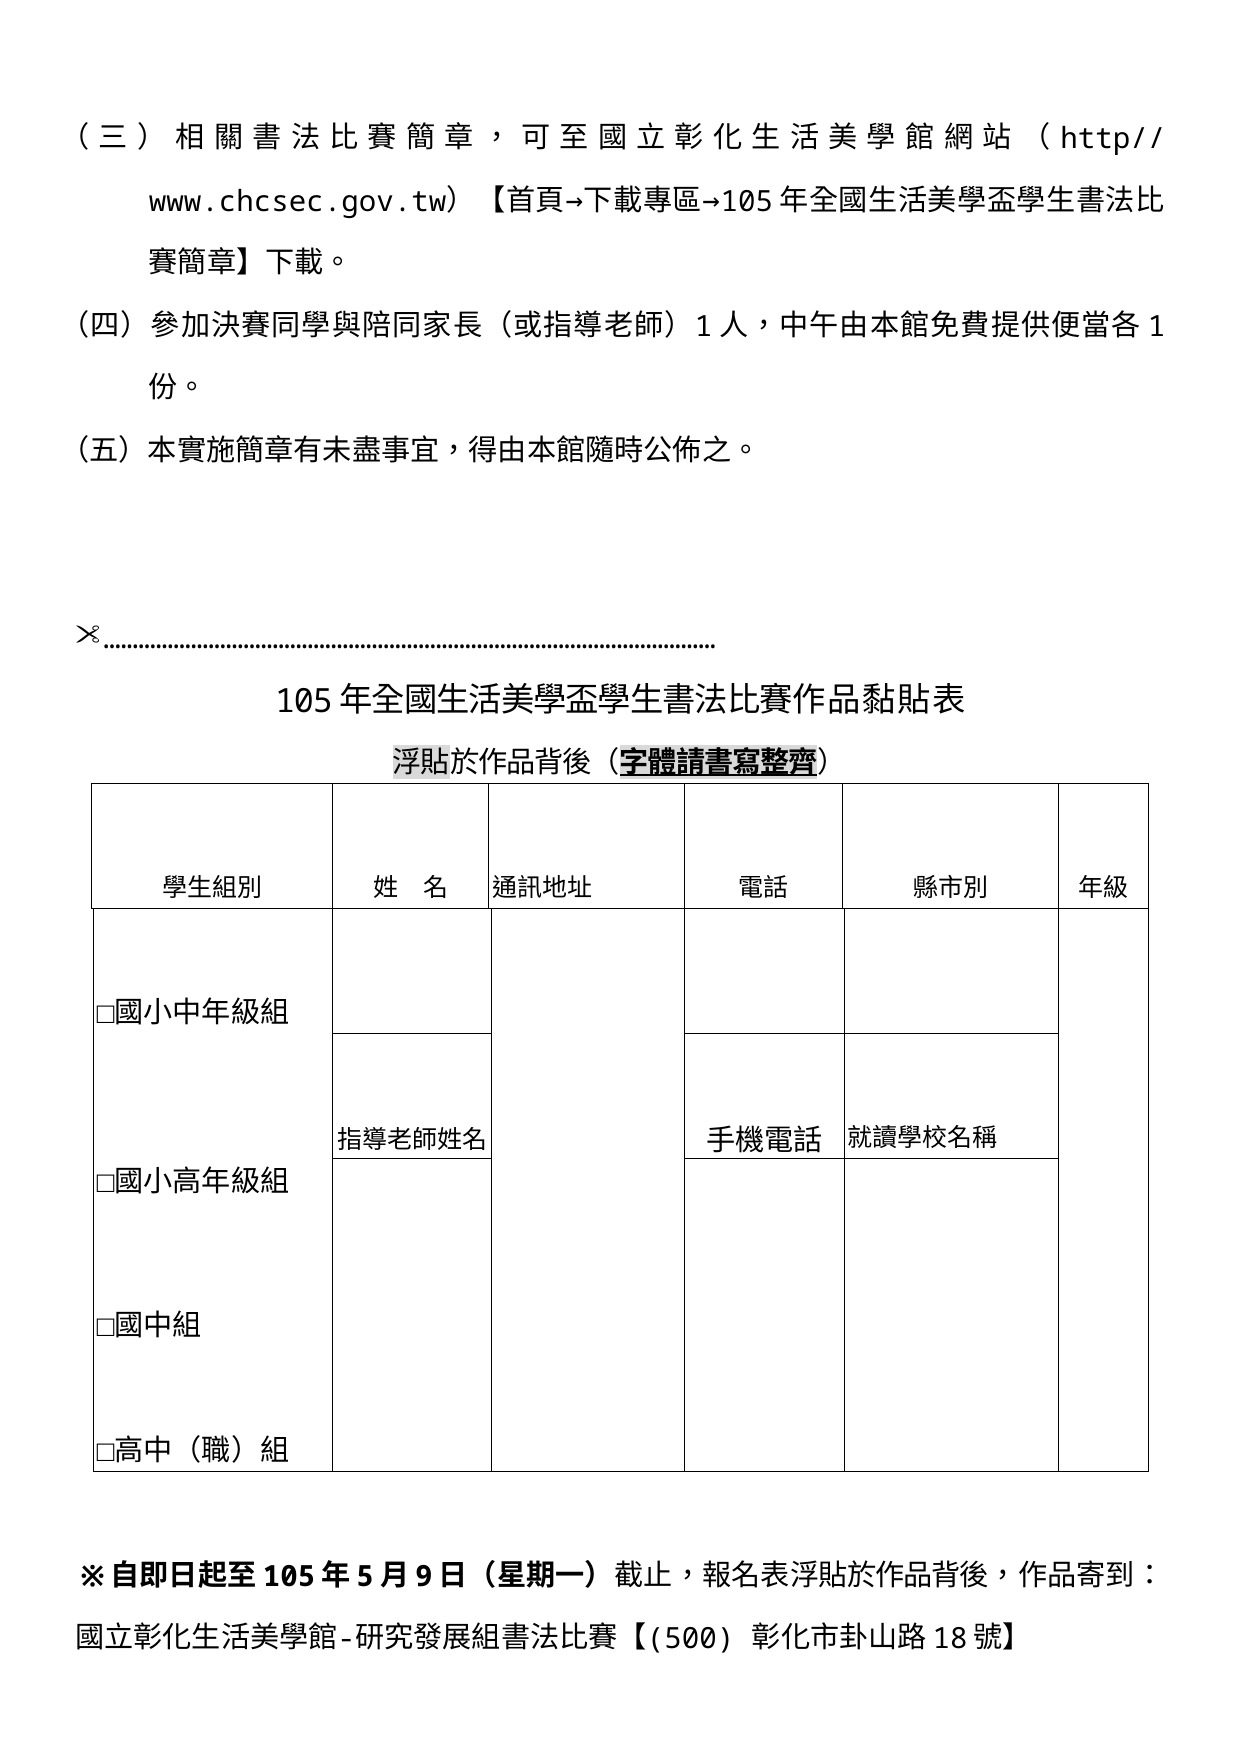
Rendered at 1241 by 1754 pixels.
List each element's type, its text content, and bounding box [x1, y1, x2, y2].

text …………………………………………………………………………………………… [75, 596, 1165, 658]
table_cell 就讀學校名稱 [845, 1034, 1058, 1158]
table_header 縣市別 [843, 784, 1058, 908]
table_cell 指導老師姓名 [333, 1034, 491, 1158]
table_cell [845, 909, 1058, 1033]
table_cell □國小中年級組 □國小高年級組 □國中組 □高中（職）組 [94, 909, 332, 1471]
table_header 電話 [685, 784, 842, 908]
text ※自即日起至105年5月9日（星期一）截止，報名表浮貼於作品背後，作品寄到：國立彰化生活美學館-研究發展組書法比賽【(500) 彰化市卦山路18號】 [75, 1533, 1165, 1658]
text （三）相關書法比賽簡章，可至國立彰化生活美學館網站（http//www.chcsec.gov.tw）【首頁→下載專區→105年全國生活美學盃學生書法比賽簡章】下載。 [60, 96, 1165, 283]
table_header 年級 [1059, 784, 1148, 908]
table_cell [492, 909, 684, 1471]
table_cell [333, 909, 491, 1033]
table_cell [685, 909, 844, 1033]
table_cell [845, 1159, 1058, 1471]
table_header 學生組別 [92, 784, 332, 908]
text （五）本實施簡章有未盡事宜，得由本館隨時公佈之。 [60, 408, 1165, 471]
table_cell [1059, 909, 1148, 1471]
table_cell [685, 1159, 844, 1471]
table_cell [333, 1159, 491, 1471]
table_cell 手機電話 [685, 1034, 844, 1158]
table_header 姓 名 [333, 784, 488, 908]
text 105年全國生活美學盃學生書法比賽作品黏貼表 [75, 658, 1165, 721]
text 浮貼於作品背後（字體請書寫整齊） [75, 721, 1165, 783]
table_header 通訊地址 [489, 784, 684, 908]
text （四）參加決賽同學與陪同家長（或指導老師）1人，中午由本館免費提供便當各1份。 [60, 283, 1165, 408]
